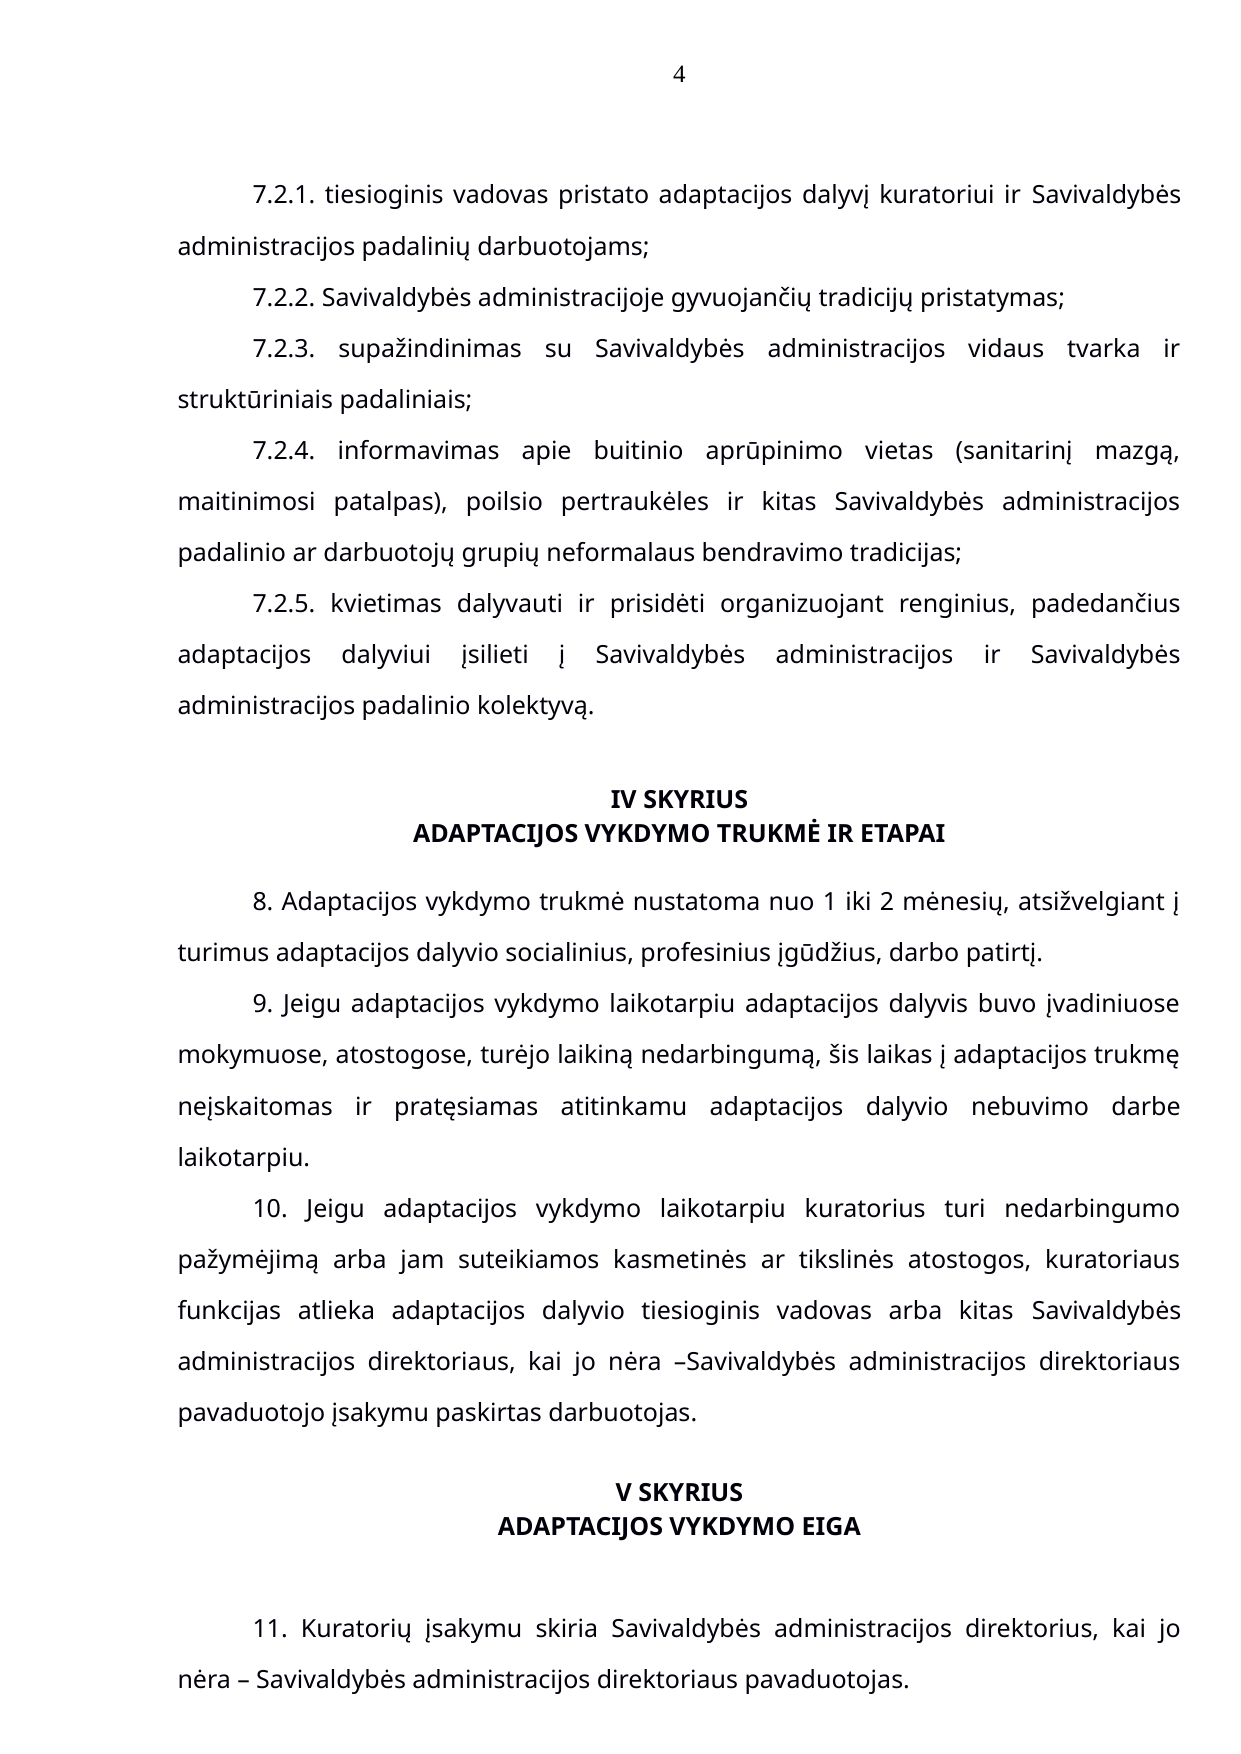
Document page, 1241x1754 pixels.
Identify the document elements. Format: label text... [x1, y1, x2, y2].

text 9. Jeigu adaptacijos vykdymo laikotarpiu adaptacijos dalyvis buvo įvadiniuose mokymuose, atostogose, turėjo laikiną nedarbingumą, šis laikas į adaptacijos trukmę neįskaitomas ir pratęsiamas atitinkamu adaptacijos dalyvio nebuvimo darbe laikotarpiu. [177, 986, 1181, 1173]
text 7.2.1. tiesioginis vadovas pristato adaptacijos dalyvį kuratoriui ir Savivaldybės administracijos padalinių darbuotojams; [177, 177, 1181, 262]
text 8. Adaptacijos vykdymo trukmė nustatoma nuo 1 iki 2 mėnesių, atsižvelgiant į turimus adaptacijos dalyvio socialinius, profesinius įgūdžius, darbo patirtį. [177, 884, 1181, 969]
text 7.2.5. kvietimas dalyvauti ir prisidėti organizuojant renginius, padedančius adaptacijos dalyviui įsilieti į Savivaldybės administracijos ir Savivaldybės administracijos padalinio kolektyvą. [177, 586, 1181, 722]
text ADAPTACIJOS VYKDYMO TRUKMĖ IR ETAPAI [177, 816, 1181, 850]
text 7.2.3. supažindinimas su Savivaldybės administracijos vidaus tvarka ir struktūriniais padaliniais; [177, 330, 1181, 415]
text IV SKYRIUS [177, 782, 1181, 816]
text 7.2.4. informavimas apie buitinio aprūpinimo vietas (sanitarinį mazgą, maitinimosi patalpas), poilsio pertraukėles ir kitas Savivaldybės administracijos padalinio ar darbuotojų grupių neformalaus bendravimo tradicijas; [177, 432, 1181, 568]
text 10. Jeigu adaptacijos vykdymo laikotarpiu kuratorius turi nedarbingumo pažymėjimą arba jam suteikiamos kasmetinės ar tikslinės atostogos, kuratoriaus funkcijas atlieka adaptacijos dalyvio tiesioginis vadovas arba kitas Savivaldybės administracijos direktoriaus, kai jo nėra –Savivaldybės administracijos direktoriaus pavaduotojo įsakymu paskirtas darbuotojas. [177, 1190, 1181, 1428]
text V SKYRIUS [177, 1474, 1181, 1508]
text ADAPTACIJOS VYKDYMO EIGA [177, 1508, 1181, 1542]
text 11. Kuratorių įsakymu skiria Savivaldybės administracijos direktorius, kai jo nėra – Savivaldybės administracijos direktoriaus pavaduotojas. [177, 1610, 1181, 1696]
text 7.2.2. Savivaldybės administracijoje gyvuojančių tradicijų pristatymas; [177, 279, 1181, 313]
